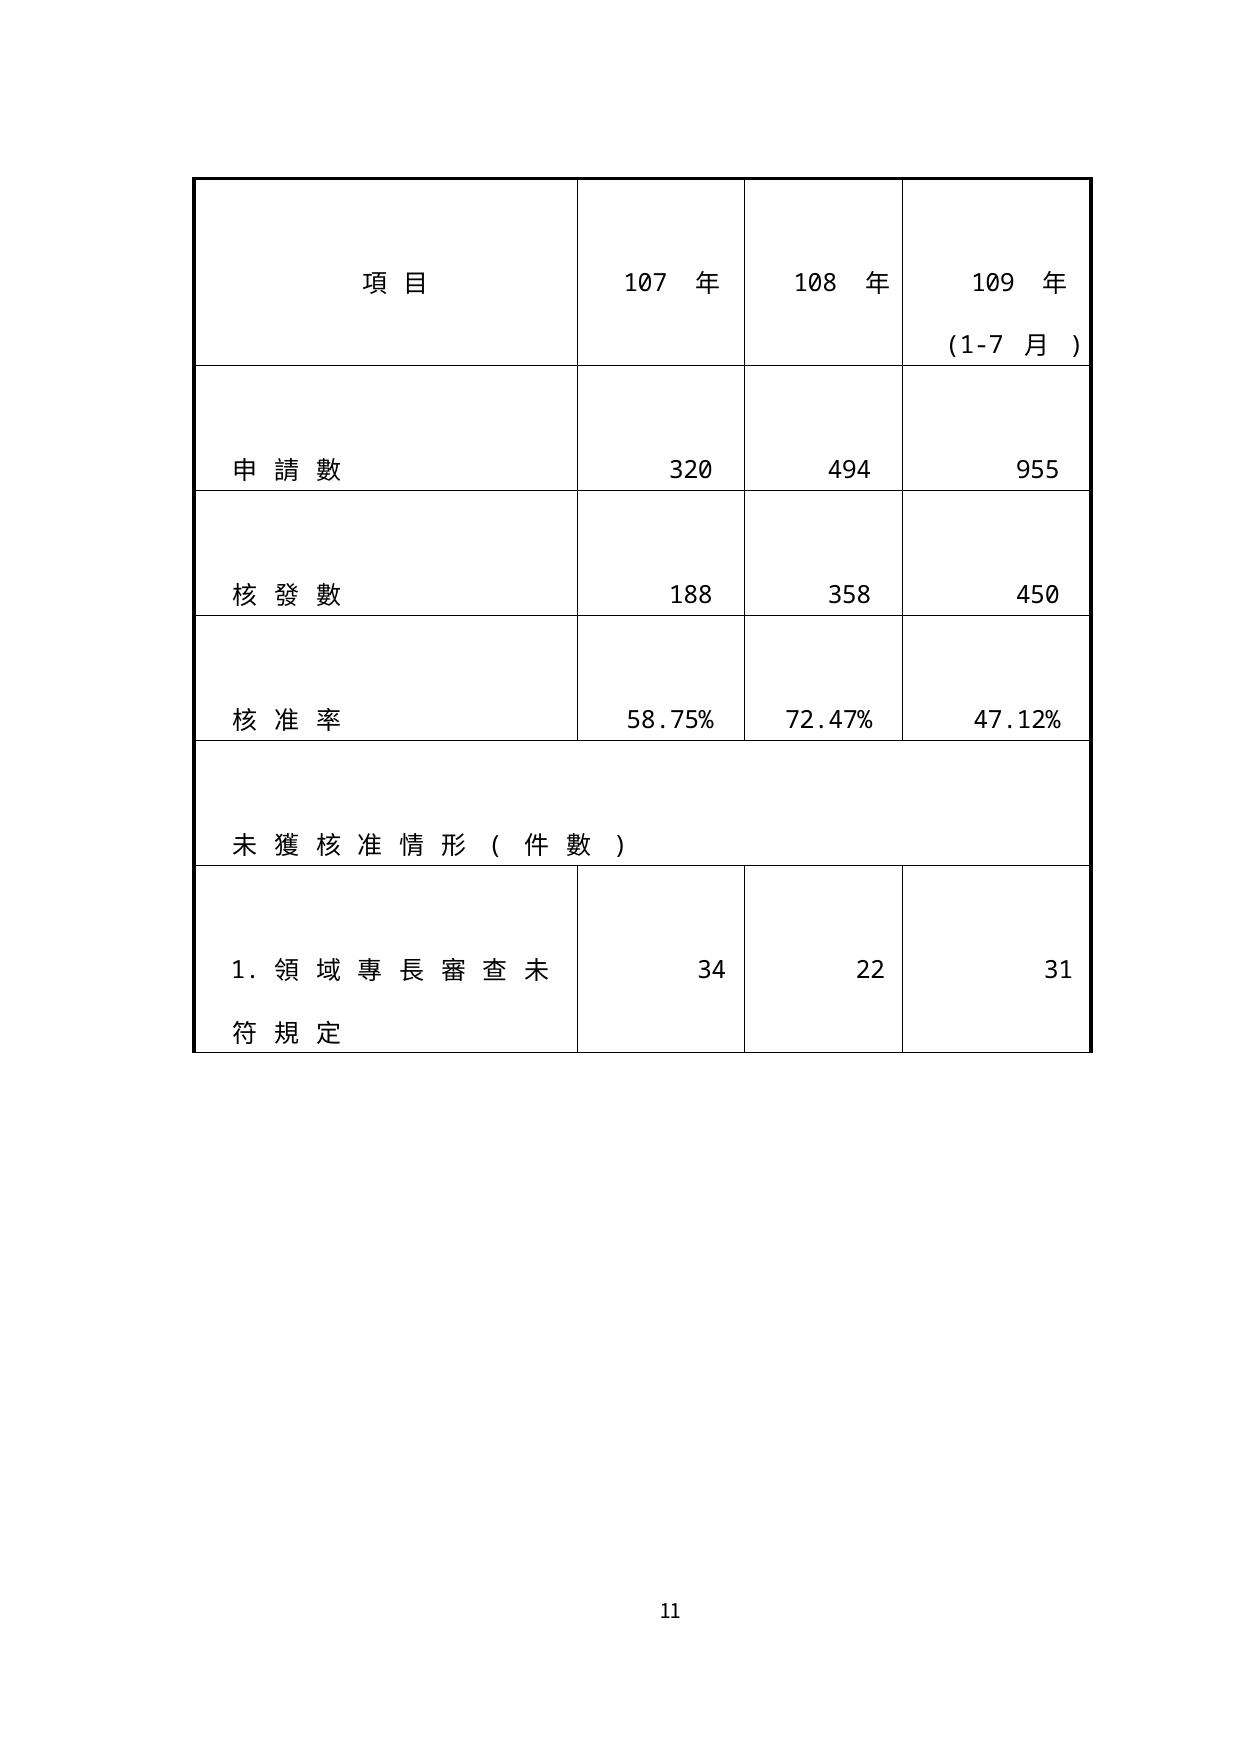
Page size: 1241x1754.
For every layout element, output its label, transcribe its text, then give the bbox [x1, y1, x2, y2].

table_header 108年 [745, 180, 902, 365]
table_cell 核准率 [196, 616, 577, 740]
table_cell 核發數 [196, 491, 577, 615]
table_cell 188 [578, 491, 744, 615]
table_cell 申請數 [196, 366, 577, 490]
table_cell 58.75% [578, 616, 744, 740]
table_cell 31 [903, 866, 1089, 1052]
table_cell 494 [745, 366, 902, 490]
table_cell 22 [745, 866, 902, 1052]
table_cell 1.領域專長審查未符規定 [196, 866, 577, 1052]
table_cell 未獲核准情形(件數) [196, 741, 1089, 865]
table_cell 450 [903, 491, 1089, 615]
table_cell 955 [903, 366, 1089, 490]
table_cell 72.47% [745, 616, 902, 740]
table_cell 47.12% [903, 616, 1089, 740]
table_header 109年(1-7月) [903, 180, 1089, 365]
table_header 項目 [196, 180, 577, 365]
table_header 107年 [578, 180, 744, 365]
table_cell 358 [745, 491, 902, 615]
table_cell 34 [578, 866, 744, 1052]
table_cell 320 [578, 366, 744, 490]
